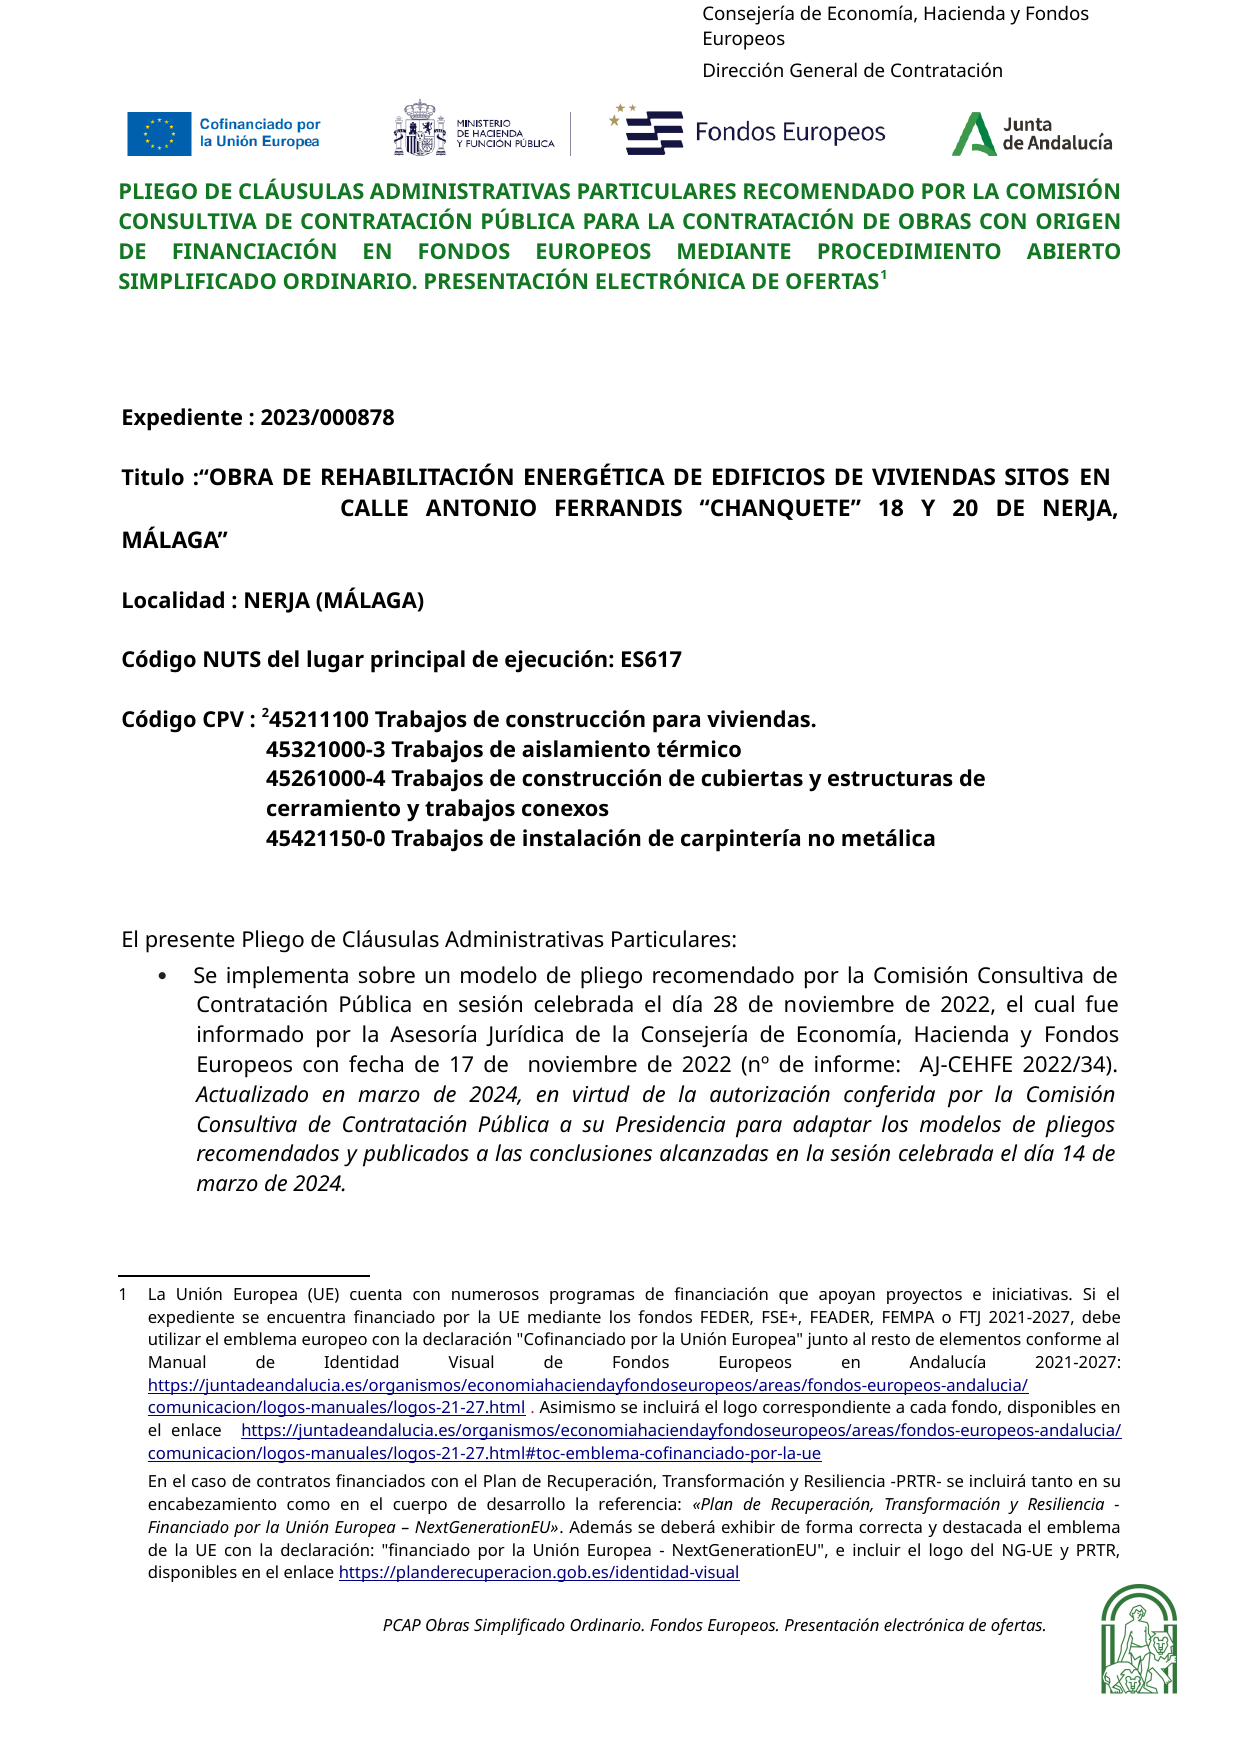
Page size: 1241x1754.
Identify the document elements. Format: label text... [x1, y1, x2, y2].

text Expediente : 2023/000878 [118, 398, 1122, 431]
picture [1100, 1582, 1178, 1695]
text [667, 0, 1124, 82]
text La Unión Europea (UE) cuenta con numerosos programas de financiación que apoyan proyectos e iniciativas. Si el expediente se encuentra financiado por la UE mediante los fondos FEDER, FSE+, FEADER, FEMPA o FTJ 2021-2027, debe utilizar el emblema europeo con la declaración "Cofinanciado por la Unión Europea" junto al resto de elementos conforme al Manual de Identidad Visual de Fondos Europeos en Andalucía 2021-2027: https://juntadeandalucia.es/organismos/economiahaciendayfondoseuropeos/areas/fondos-europeos-andalucia/comunicacion/logos-manuales/logos-21-27.html . Asimismo se incluirá el logo correspondiente a cada fondo, disponibles en el enlace https://juntadeandalucia.es/organismos/economiahaciendayfondoseuropeos/areas/fondos-europeos-andalucia/comunicacion/logos-manuales/logos-21-27.html#toc-emblema-cofinanciado-por-la-ue [118, 1282, 1122, 1464]
list Se implementa sobre un modelo de pliego recomendado por la Comisión Consultiva de Contratación Pública en sesión celebrada el día 28 de noviembre de 2022, el cual fue informado por la Asesoría Jurídica de la Consejería de Economía, Hacienda y Fondos Europeos con fecha de 17 de noviembre de 2022 (nº de informe: AJ-CEHFE 2022/34). Actualizado en marzo de 2024, en virtud de la autorización conferida por la Comisión Consultiva de Contratación Pública a su Presidencia para adaptar los modelos de pliegos recomendados y publicados a las conclusiones alcanzadas en la sesión celebrada el día 14 de marzo de 2024. [156, 957, 1122, 1198]
text 45321000-3 Trabajos de aislamiento térmico [118, 733, 1122, 763]
text PLIEGO DE CLÁUSULAS ADMINISTRATIVAS PARTICULARES RECOMENDADO POR LA COMISIÓN CONSULTIVA DE CONTRATACIÓN PÚBLICA PARA LA CONTRATACIÓN DE OBRAS CON ORIGEN DE FINANCIACIÓN EN FONDOS EUROPEOS MEDIANTE PROCEDIMIENTO ABIERTO SIMPLIFICADO ORDINARIO. PRESENTACIÓN ELECTRÓNICA DE OFERTAS [118, 176, 1122, 296]
text Código CPV : 45211100 Trabajos de construcción para viviendas. [118, 704, 1122, 733]
text En el caso de contratos financiados con el Plan de Recuperación, Transformación y Resiliencia -PRTR- se incluirá tanto en su encabezamiento como en el cuerpo de desarrollo la referencia: «Plan de Recuperación, Transformación y Resiliencia - Financiado por la Unión Europea – NextGenerationEU». Además se deberá exhibir de forma correcta y destacada el emblema de la UE con la declaración: "financiado por la Unión Europea - NextGenerationEU", e incluir el logo del NG-UE y PRTR, disponibles en el enlace https://planderecuperacion.gob.es/identidad-visual [118, 1470, 1122, 1584]
text El presente Pliego de Cláusulas Administrativas Particulares: [118, 921, 1122, 957]
text Localidad : NERJA (MÁLAGA) [118, 584, 1122, 614]
text 45261000-4 Trabajos de construcción de cubiertas y estructuras de [118, 763, 1122, 793]
picture [118, 88, 1123, 163]
text Consejería de Economía, Hacienda y Fondos Europeos [702, 0, 1124, 51]
text 45421150-0 Trabajos de instalación de carpintería no metálica [118, 823, 1122, 853]
text Titulo :“OBRA DE REHABILITACIÓN ENERGÉTICA DE EDIFICIOS DE VIVIENDAS SITOS EN CALLE ANTONIO FERRANDIS “CHANQUETE” 18 Y 20 DE NERJA, MÁLAGA” [118, 461, 1122, 555]
text Dirección General de Contratación [702, 57, 1124, 82]
text Código NUTS del lugar principal de ejecución: ES617 [118, 644, 1122, 674]
text cerramiento y trabajos conexos [118, 793, 1122, 823]
